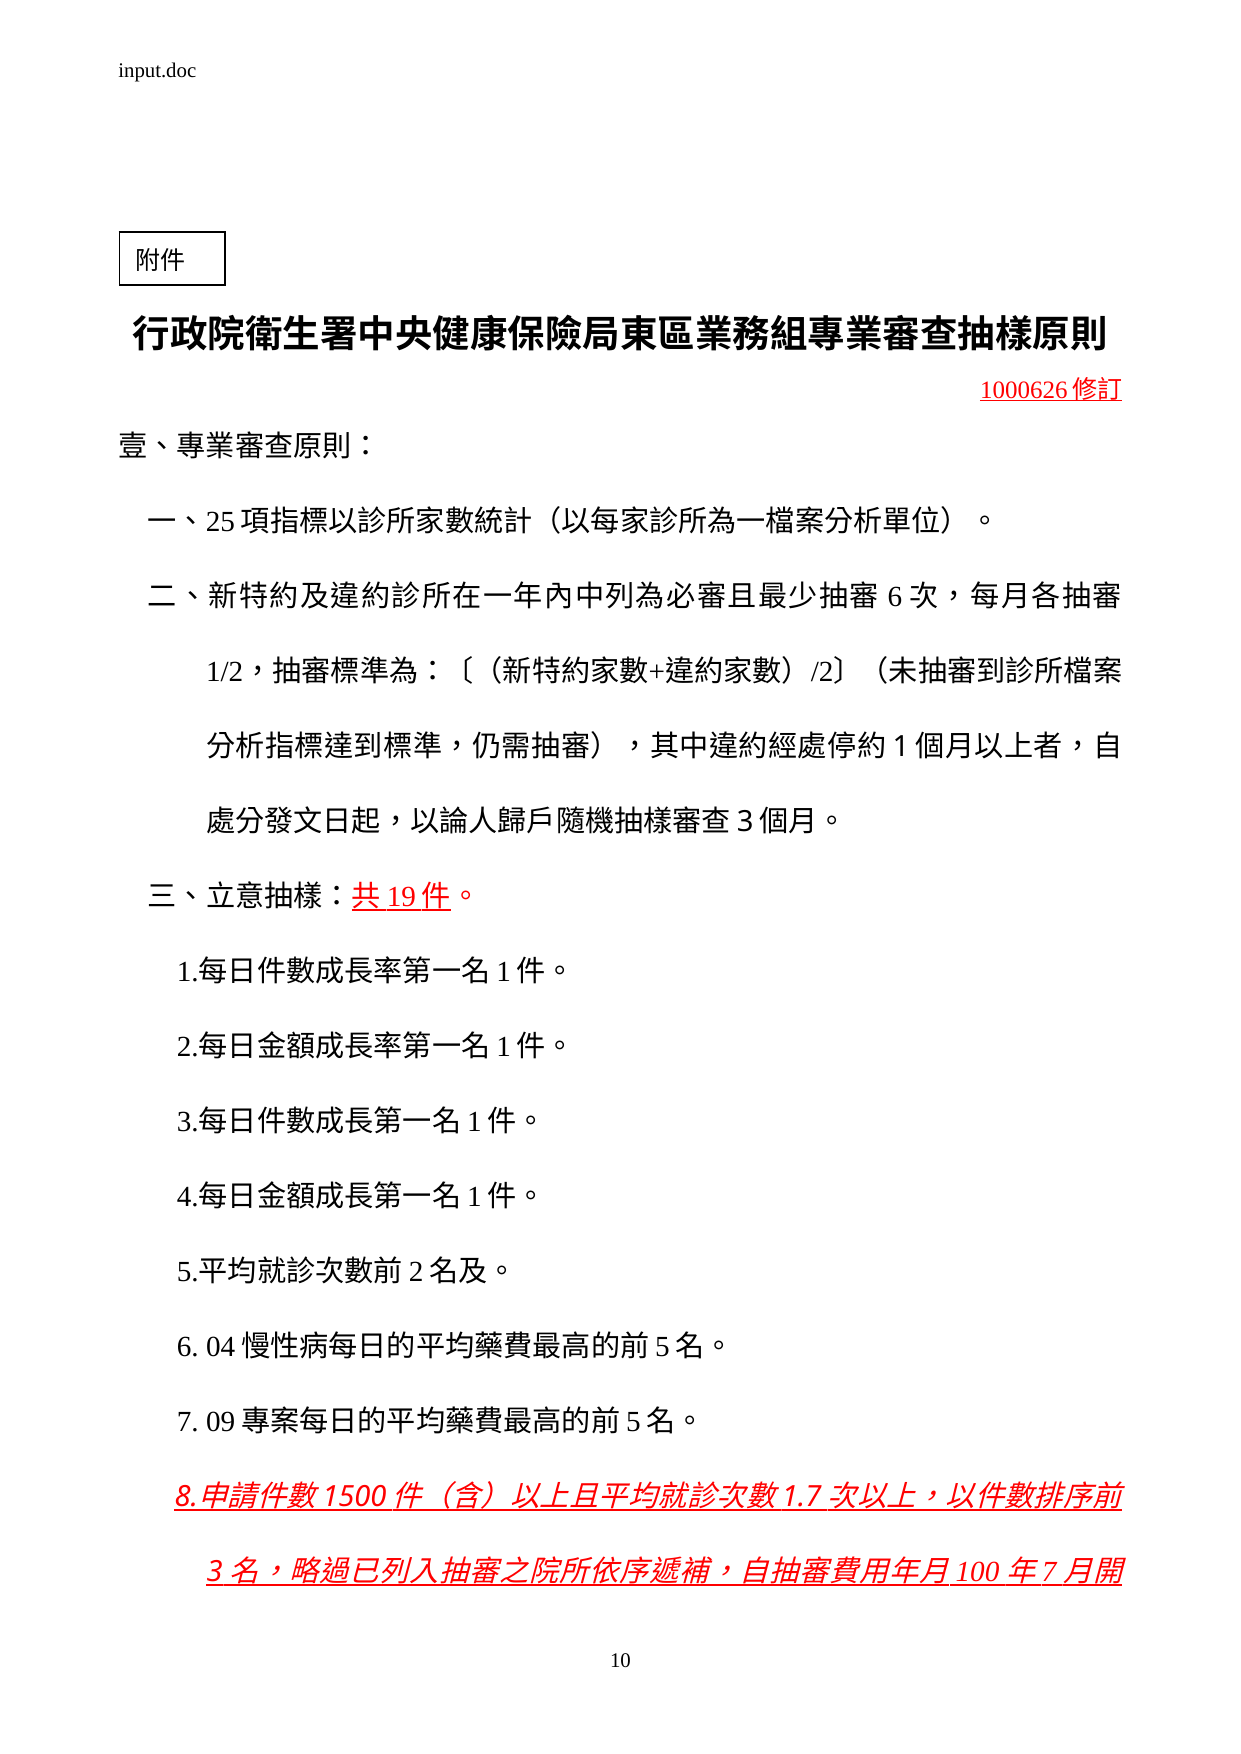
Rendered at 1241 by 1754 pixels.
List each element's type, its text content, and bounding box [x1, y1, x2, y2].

text 1000626修訂 [118, 369, 1122, 406]
text 附件 [135, 240, 209, 277]
text 4.每日金額成長第一名1件。 [147, 1156, 1122, 1231]
text 3.每日件數成長第一名1件。 [147, 1081, 1122, 1156]
text 三、立意抽樣：共19件。 [147, 856, 1122, 931]
text 6. 04慢性病每日的平均藥費最高的前5名。 [147, 1306, 1122, 1381]
text 8.申請件數1500件（含）以上且平均就診次數1.7次以上，以件數排序前 [174, 1456, 1122, 1509]
text 7. 09專案每日的平均藥費最高的前5名。 [147, 1381, 1122, 1456]
text 2.每日金額成長率第一名1件。 [147, 1006, 1122, 1081]
text 1.每日件數成長率第一名1件。 [147, 931, 1122, 1006]
text 一、25項指標以診所家數統計（以每家診所為一檔案分析單位）。 [147, 481, 1122, 556]
text 5.平均就診次數前2名及。 [147, 1231, 1122, 1306]
text 壹、專業審查原則： [118, 406, 1122, 481]
text 3名，略過已列入抽審之院所依序遞補，自抽審費用年月100年7月開 [174, 1511, 1122, 1606]
text 二、新特約及違約診所在一年內中列為必審且最少抽審6次，每月各抽審1/2，抽審標準為：〔（新特約家數+違約家數）/2〕（未抽審到診所檔案分析指標達到標準，仍需抽審），其中違約經處停約1個月以上者，自處分發文日起，以論人歸戶隨機抽樣審查3個月。 [147, 556, 1122, 856]
text 行政院衛生署中央健康保險局東區業務組專業審查抽樣原則 [118, 294, 1122, 369]
